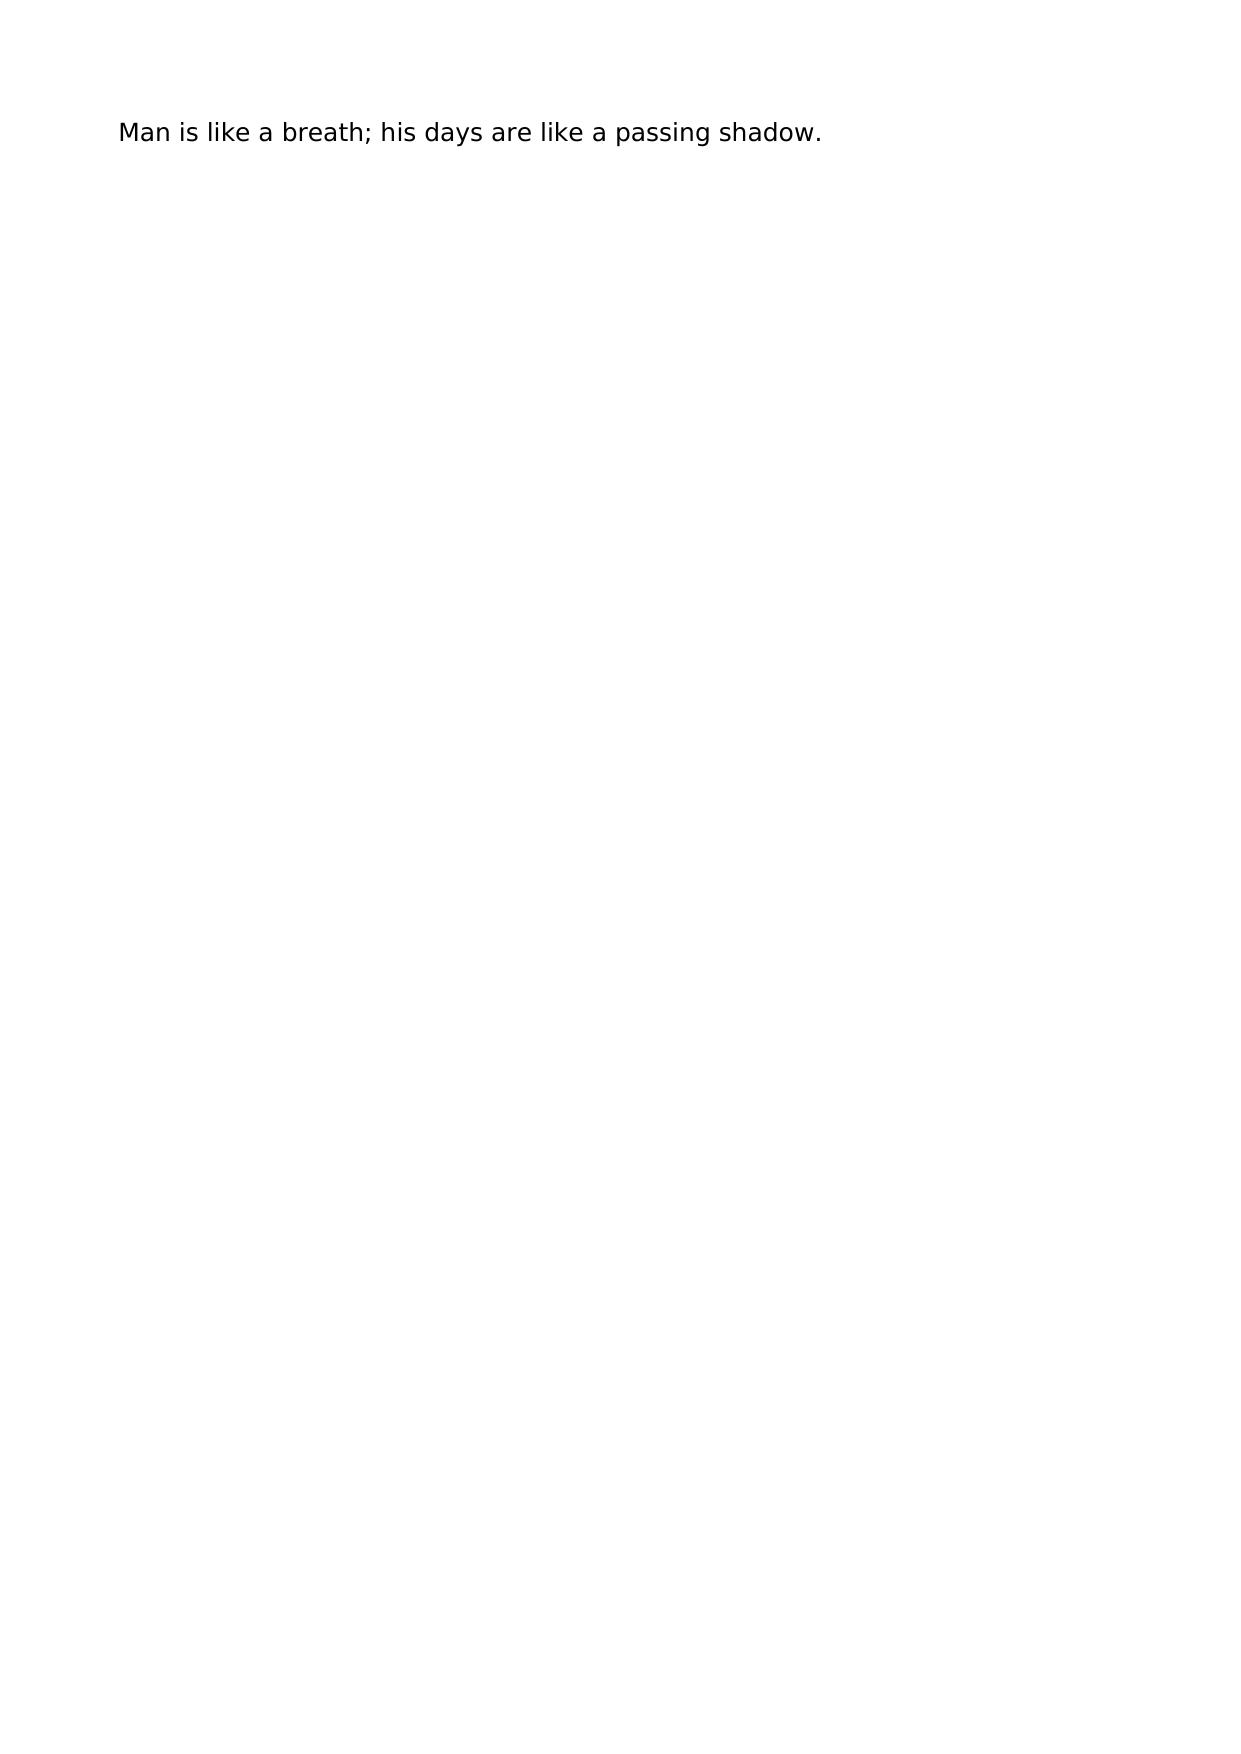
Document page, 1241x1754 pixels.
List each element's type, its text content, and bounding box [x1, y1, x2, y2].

text Man is like a breath; his days are like a passing shadow. [118, 118, 1122, 147]
